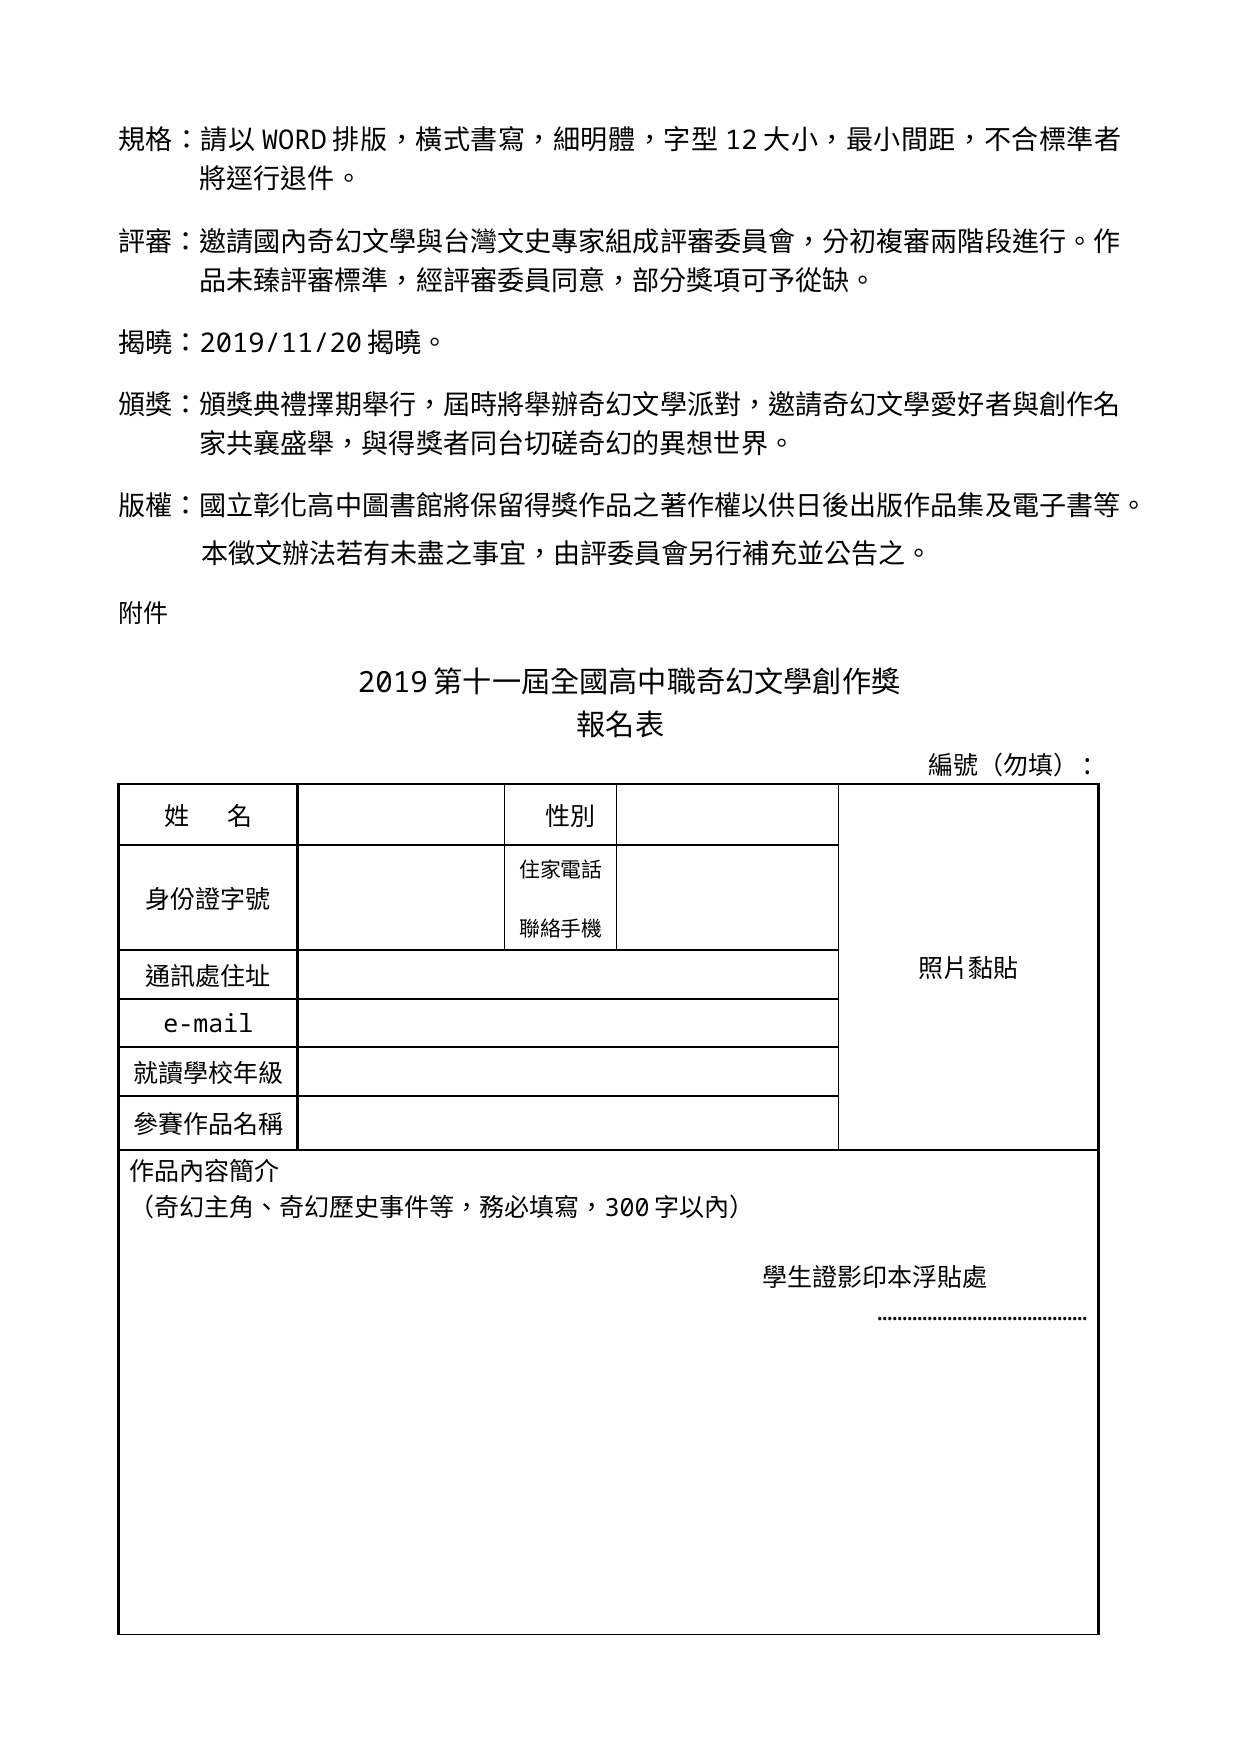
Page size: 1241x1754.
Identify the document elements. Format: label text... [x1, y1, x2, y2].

table_header [617, 785, 838, 844]
text 版權：國立彰化高中圖書館將保留得獎作品之著作權以供日後出版作品集及電子書等。 [118, 484, 1122, 523]
table_cell 就讀學校年級 [120, 1048, 296, 1095]
table_cell 參賽作品名稱 [120, 1097, 296, 1149]
text 規格：請以WORD排版，橫式書寫，細明體，字型12大小，最小間距，不合標準者將逕行退件。 [118, 118, 1122, 197]
table_header [299, 785, 504, 844]
text 編號（勿填）: [118, 744, 1122, 783]
table_cell [299, 951, 838, 997]
table_cell 作品內容簡介 （奇幻主角、奇幻歷史事件等，務必填寫，300字以內） 學生證影印本浮貼處 …………………………………… [120, 1151, 1097, 1634]
text 2019第十一屆全國高中職奇幻文學創作獎 [118, 659, 1122, 701]
text 頒獎：頒獎典禮擇期舉行，屆時將舉辦奇幻文學派對，邀請奇幻文學愛好者與創作名家共襄盛舉，與得獎者同台切磋奇幻的異想世界。 [118, 383, 1122, 461]
text 揭曉：2019/11/20揭曉。 [118, 321, 1122, 360]
text 評審：邀請國內奇幻文學與台灣文史專家組成評審委員會，分初複審兩階段進行。作品未臻評審標準，經評審委員同意，部分獎項可予從缺。 [118, 219, 1122, 298]
table_cell e-mail [120, 1000, 296, 1046]
table_cell [299, 846, 504, 949]
table_cell [299, 1000, 838, 1046]
text 附件 [118, 594, 1122, 630]
table_cell 住家電話 聯絡手機 [505, 846, 616, 949]
table_cell [299, 1097, 838, 1149]
table_cell [299, 1048, 838, 1095]
text 本徵文辦法若有未盡之事宜，由評委員會另行補充並公告之。 [118, 532, 1122, 571]
table_cell 通訊處住址 [120, 951, 296, 997]
table_header 姓 名 [120, 785, 296, 844]
table_cell 身份證字號 [120, 846, 296, 949]
table_header 照片黏貼 [839, 785, 1097, 1149]
table_header 性別 [505, 785, 616, 844]
table_cell [617, 846, 838, 949]
text 報名表 [118, 701, 1122, 744]
